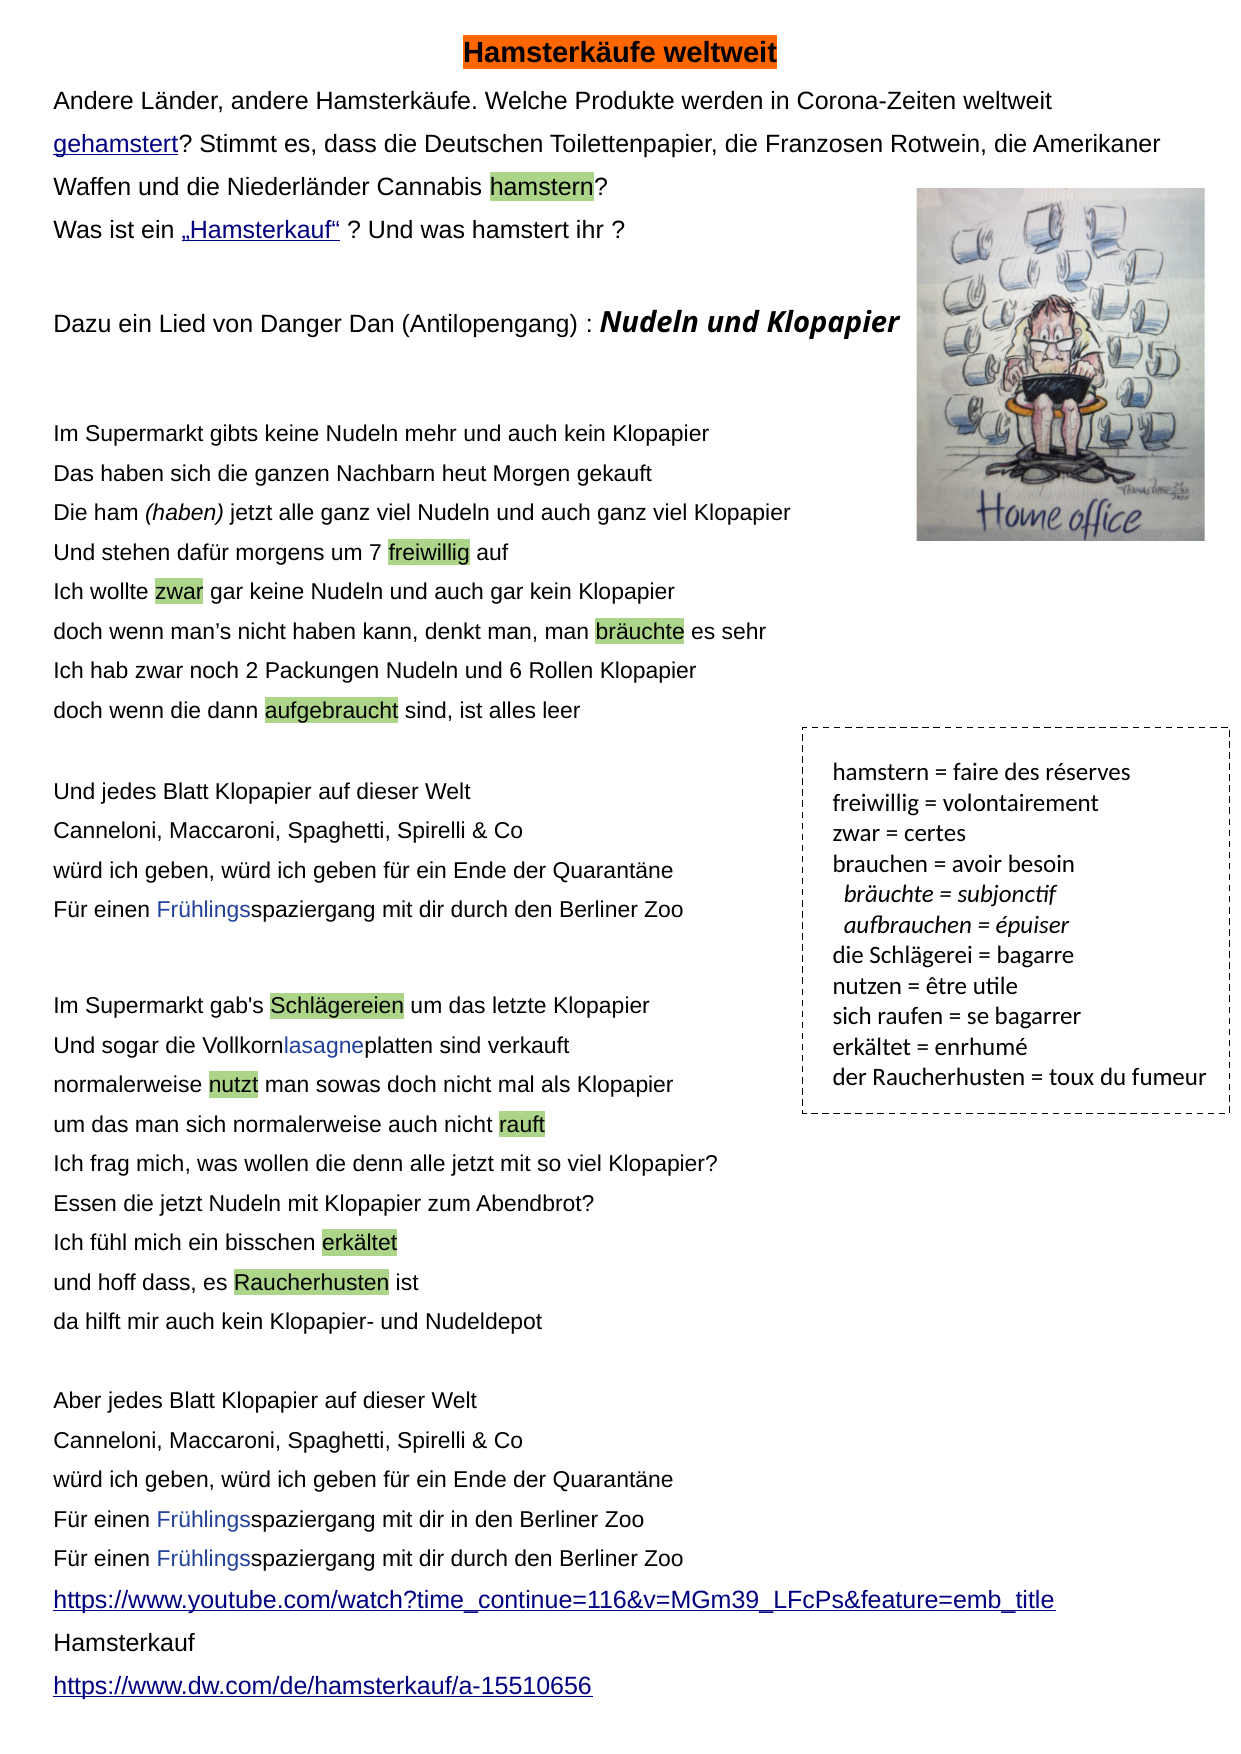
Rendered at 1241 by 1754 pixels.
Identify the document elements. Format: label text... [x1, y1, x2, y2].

text https://www.youtube.com/watch?time_continue=116&v=MGm39_LFcPs&feature=emb_title [53, 1584, 1187, 1613]
text Was ist ein „Hamsterkauf“ ? Und was hamstert ihr ? [53, 215, 916, 244]
text Im Supermarkt gibts keine Nudeln mehr und auch kein Klopapier Das haben sich die ganzen Nachbarn heut Morgen gekauft Die ham (haben) jetzt alle ganz viel Nudeln und auch ganz viel Klopapier Und stehen dafür morgens um 7 freiwillig auf Ich wollte zwar gar keine Nudeln und auch gar kein Klopapier doch wenn man’s nicht haben kann, denkt man, man bräuchte es sehr Ich hab zwar noch 2 Packungen Nudeln und 6 Rollen Klopapier doch wenn die dann aufgebraucht sind, ist alles leer [53, 420, 1187, 723]
text Dazu ein Lied von Danger Dan (Antilopengang) : Nudeln und Klopapier [53, 301, 916, 341]
text da hilft mir auch kein Klopapier- und Nudeldepot [53, 1308, 1187, 1334]
text https://www.dw.com/de/hamsterkauf/a-15510656 [53, 1671, 1187, 1699]
text Hamsterkauf [53, 1628, 1187, 1656]
text Hamsterkäufe weltweit [53, 35, 1187, 69]
text Aber jedes Blatt Klopapier auf dieser Welt Canneloni, Maccaroni, Spaghetti, Spirelli & Co würd ich geben, würd ich geben für ein Ende der Quarantäne Für einen Frühlingsspaziergang mit dir in den Berliner Zoo [53, 1387, 1187, 1532]
text Im Supermarkt gab's Schlägereien um das letzte Klopapier Und sogar die Vollkornlasagneplatten sind verkauft normalerweise nutzt man sowas doch nicht mal als Klopapier um das man sich normalerweise auch nicht rauft Ich frag mich, was wollen die denn alle jetzt mit so viel Klopapier? Essen die jetzt Nudeln mit Klopapier zum Abendbrot? Ich fühl mich ein bisschen erkältet und hoff dass, es Raucherhusten ist [53, 951, 1187, 1295]
text Und jedes Blatt Klopapier auf dieser Welt Canneloni, Maccaroni, Spaghetti, Spirelli & Co [53, 736, 1187, 844]
picture [916, 188, 1205, 541]
text würd ich geben, würd ich geben für ein Ende der Quarantäne Für einen Frühlingsspaziergang mit dir durch den Berliner Zoo [53, 857, 1187, 923]
text Andere Länder, andere Hamsterkäufe. Welche Produkte werden in Corona-Zeiten weltweit gehamstert? Stimmt es, dass die Deutschen Toilettenpapier, die Franzosen Rotwein, die Amerikaner Waffen und die Niederländer Cannabis hamstern? [53, 86, 1187, 201]
text Für einen Frühlingsspaziergang mit dir durch den Berliner Zoo [53, 1545, 1187, 1571]
